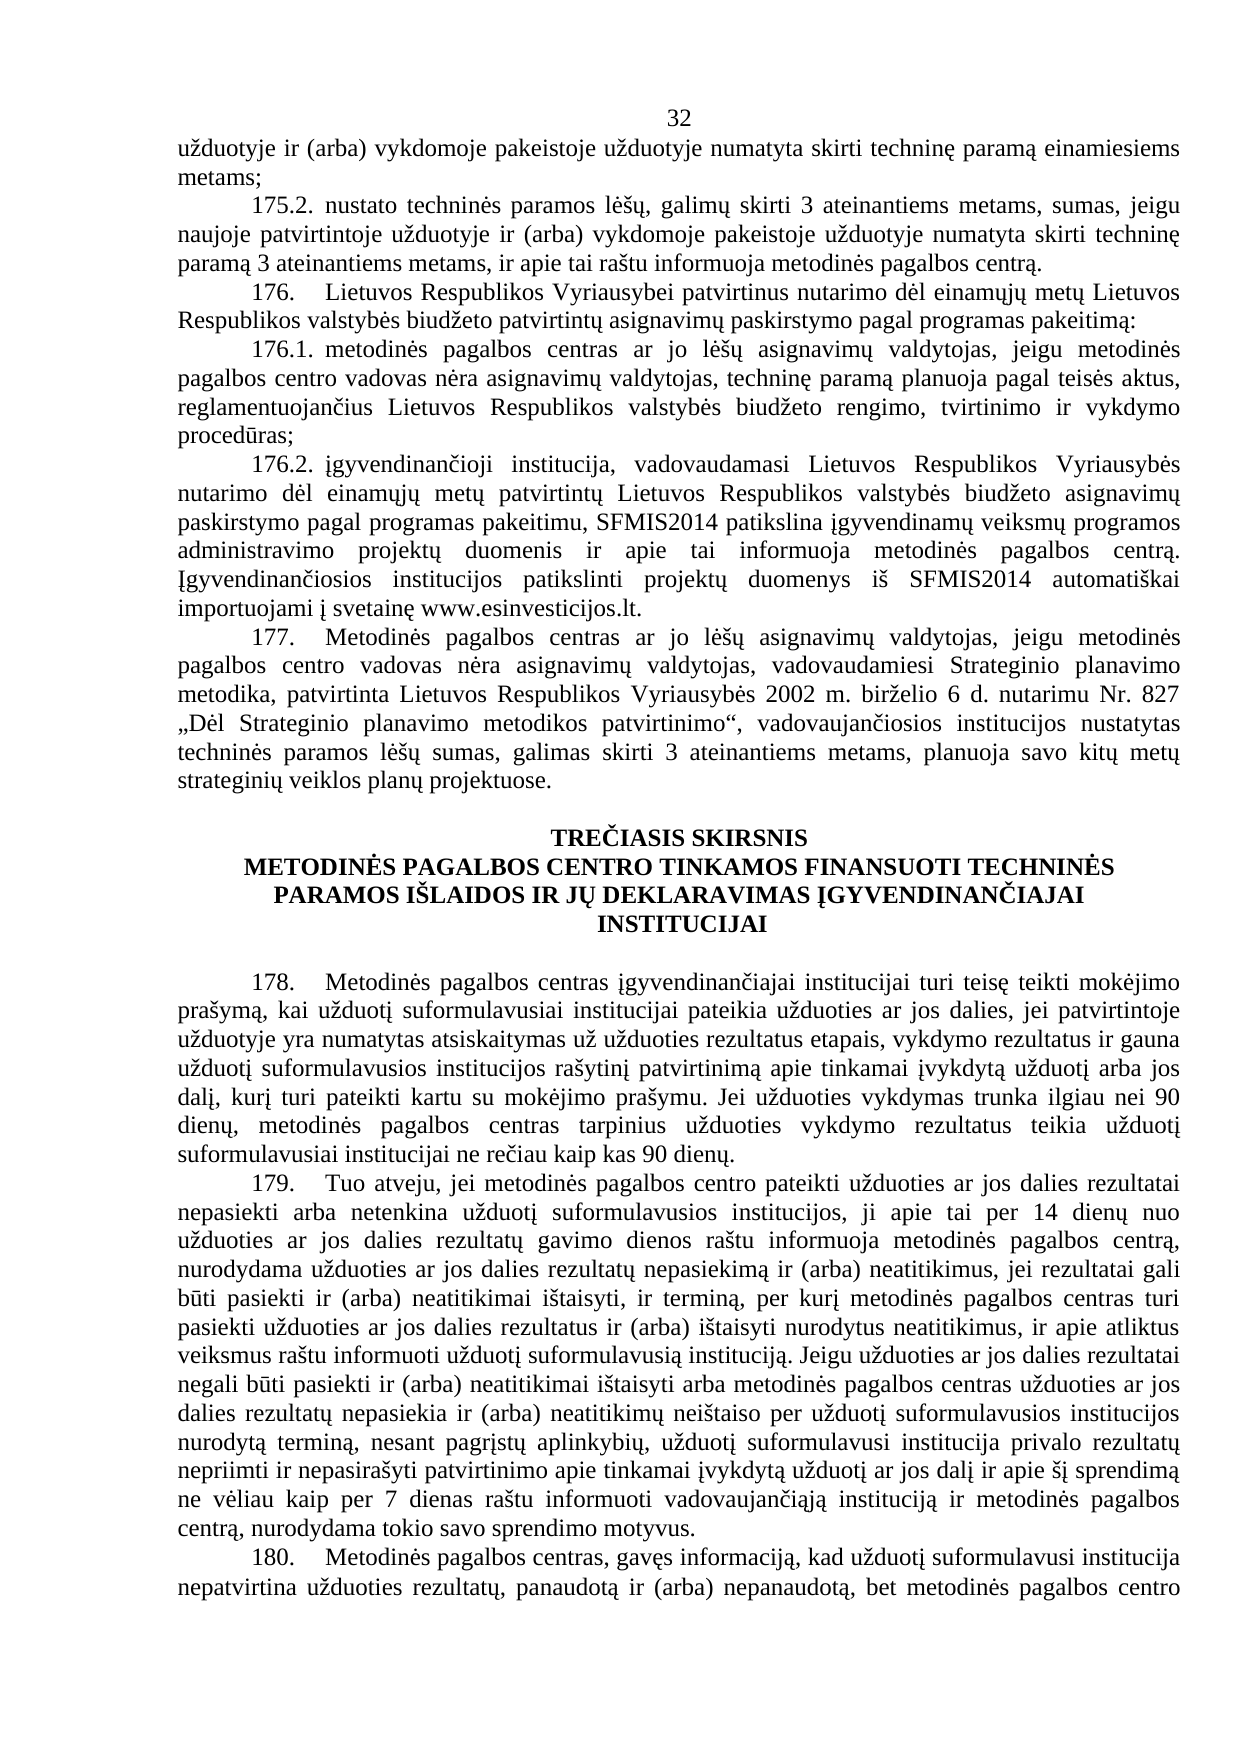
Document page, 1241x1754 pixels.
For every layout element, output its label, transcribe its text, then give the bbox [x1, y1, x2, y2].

text 175.2. nustato techninės paramos lėšų, galimų skirti 3 ateinantiems metams, sumas, jeigu naujoje patvirtintoje užduotyje ir (arba) vykdomoje pakeistoje užduotyje numatyta skirti techninę paramą 3 ateinantiems metams, ir apie tai raštu informuoja metodinės pagalbos centrą. [177, 190, 1181, 277]
text 179. Tuo atveju, jei metodinės pagalbos centro pateikti užduoties ar jos dalies rezultatai nepasiekti arba netenkina užduotį suformulavusios institucijos, ji apie tai per 14 dienų nuo užduoties ar jos dalies rezultatų gavimo dienos raštu informuoja metodinės pagalbos centrą, nurodydama užduoties ar jos dalies rezultatų nepasiekimą ir (arba) neatitikimus, jei rezultatai gali būti pasiekti ir (arba) neatitikimai ištaisyti, ir terminą, per kurį metodinės pagalbos centras turi pasiekti užduoties ar jos dalies rezultatus ir (arba) ištaisyti nurodytus neatitikimus, ir apie atliktus veiksmus raštu informuoti užduotį suformulavusią instituciją. Jeigu užduoties ar jos dalies rezultatai negali būti pasiekti ir (arba) neatitikimai ištaisyti arba metodinės pagalbos centras užduoties ar jos dalies rezultatų nepasiekia ir (arba) neatitikimų neištaiso per užduotį suformulavusios institucijos nurodytą terminą, nesant pagrįstų aplinkybių, užduotį suformulavusi institucija privalo rezultatų nepriimti ir nepasirašyti patvirtinimo apie tinkamai įvykdytą užduotį ar jos dalį ir apie šį sprendimą ne vėliau kaip per 7 dienas raštu informuoti vadovaujančiąją instituciją ir metodinės pagalbos centrą, nurodydama tokio savo sprendimo motyvus. [177, 1168, 1181, 1542]
text TREČIASIS SKIRSNIS [177, 823, 1181, 852]
text 178. Metodinės pagalbos centras įgyvendinančiajai institucijai turi teisę teikti mokėjimo prašymą, kai užduotį suformulavusiai institucijai pateikia užduoties ar jos dalies, jei patvirtintoje užduotyje yra numatytas atsiskaitymas už užduoties rezultatus etapais, vykdymo rezultatus ir gauna užduotį suformulavusios institucijos rašytinį patvirtinimą apie tinkamai įvykdytą užduotį arba jos dalį, kurį turi pateikti kartu su mokėjimo prašymu. Jei užduoties vykdymas trunka ilgiau nei 90 dienų, metodinės pagalbos centras tarpinius užduoties vykdymo rezultatus teikia užduotį suformulavusiai institucijai ne rečiau kaip kas 90 dienų. [177, 967, 1181, 1168]
text 176. Lietuvos Respublikos Vyriausybei patvirtinus nutarimo dėl einamųjų metų Lietuvos Respublikos valstybės biudžeto patvirtintų asignavimų paskirstymo pagal programas pakeitimą: [177, 277, 1181, 334]
text 180. Metodinės pagalbos centras, gavęs informaciją, kad užduotį suformulavusi institucija nepatvirtina užduoties rezultatų, panaudotą ir (arba) nepanaudotą, bet metodinės pagalbos centro [177, 1542, 1181, 1601]
text 177. Metodinės pagalbos centras ar jo lėšų asignavimų valdytojas, jeigu metodinės pagalbos centro vadovas nėra asignavimų valdytojas, vadovaudamiesi Strateginio planavimo metodika, patvirtinta Lietuvos Respublikos Vyriausybės 2002 m. birželio 6 d. nutarimu Nr. 827 „Dėl Strateginio planavimo metodikos patvirtinimo“, vadovaujančiosios institucijos nustatytas techninės paramos lėšų sumas, galimas skirti 3 ateinantiems metams, planuoja savo kitų metų strateginių veiklos planų projektuose. [177, 622, 1181, 794]
text 176.1. metodinės pagalbos centras ar jo lėšų asignavimų valdytojas, jeigu metodinės pagalbos centro vadovas nėra asignavimų valdytojas, techninę paramą planuoja pagal teisės aktus, reglamentuojančius Lietuvos Respublikos valstybės biudžeto rengimo, tvirtinimo ir vykdymo procedūras; [177, 334, 1181, 449]
text užduotyje ir (arba) vykdomoje pakeistoje užduotyje numatyta skirti techninę paramą einamiesiems metams; [177, 133, 1181, 190]
text INSTITUCIJAI [177, 909, 1181, 938]
text METODINĖS PAGALBOS CENTRO TINKAMOS FINANSUOTI TECHNINĖS PARAMOS IŠLAIDOS IR JŲ DEKLARAVIMAS ĮGYVENDINANČIAJAI [177, 852, 1181, 909]
text 176.2. įgyvendinančioji institucija, vadovaudamasi Lietuvos Respublikos Vyriausybės nutarimo dėl einamųjų metų patvirtintų Lietuvos Respublikos valstybės biudžeto asignavimų paskirstymo pagal programas pakeitimu, SFMIS2014 patikslina įgyvendinamų veiksmų programos administravimo projektų duomenis ir apie tai informuoja metodinės pagalbos centrą. Įgyvendinančiosios institucijos patikslinti projektų duomenys iš SFMIS2014 automatiškai importuojami į svetainę www.esinvesticijos.lt. [177, 449, 1181, 622]
